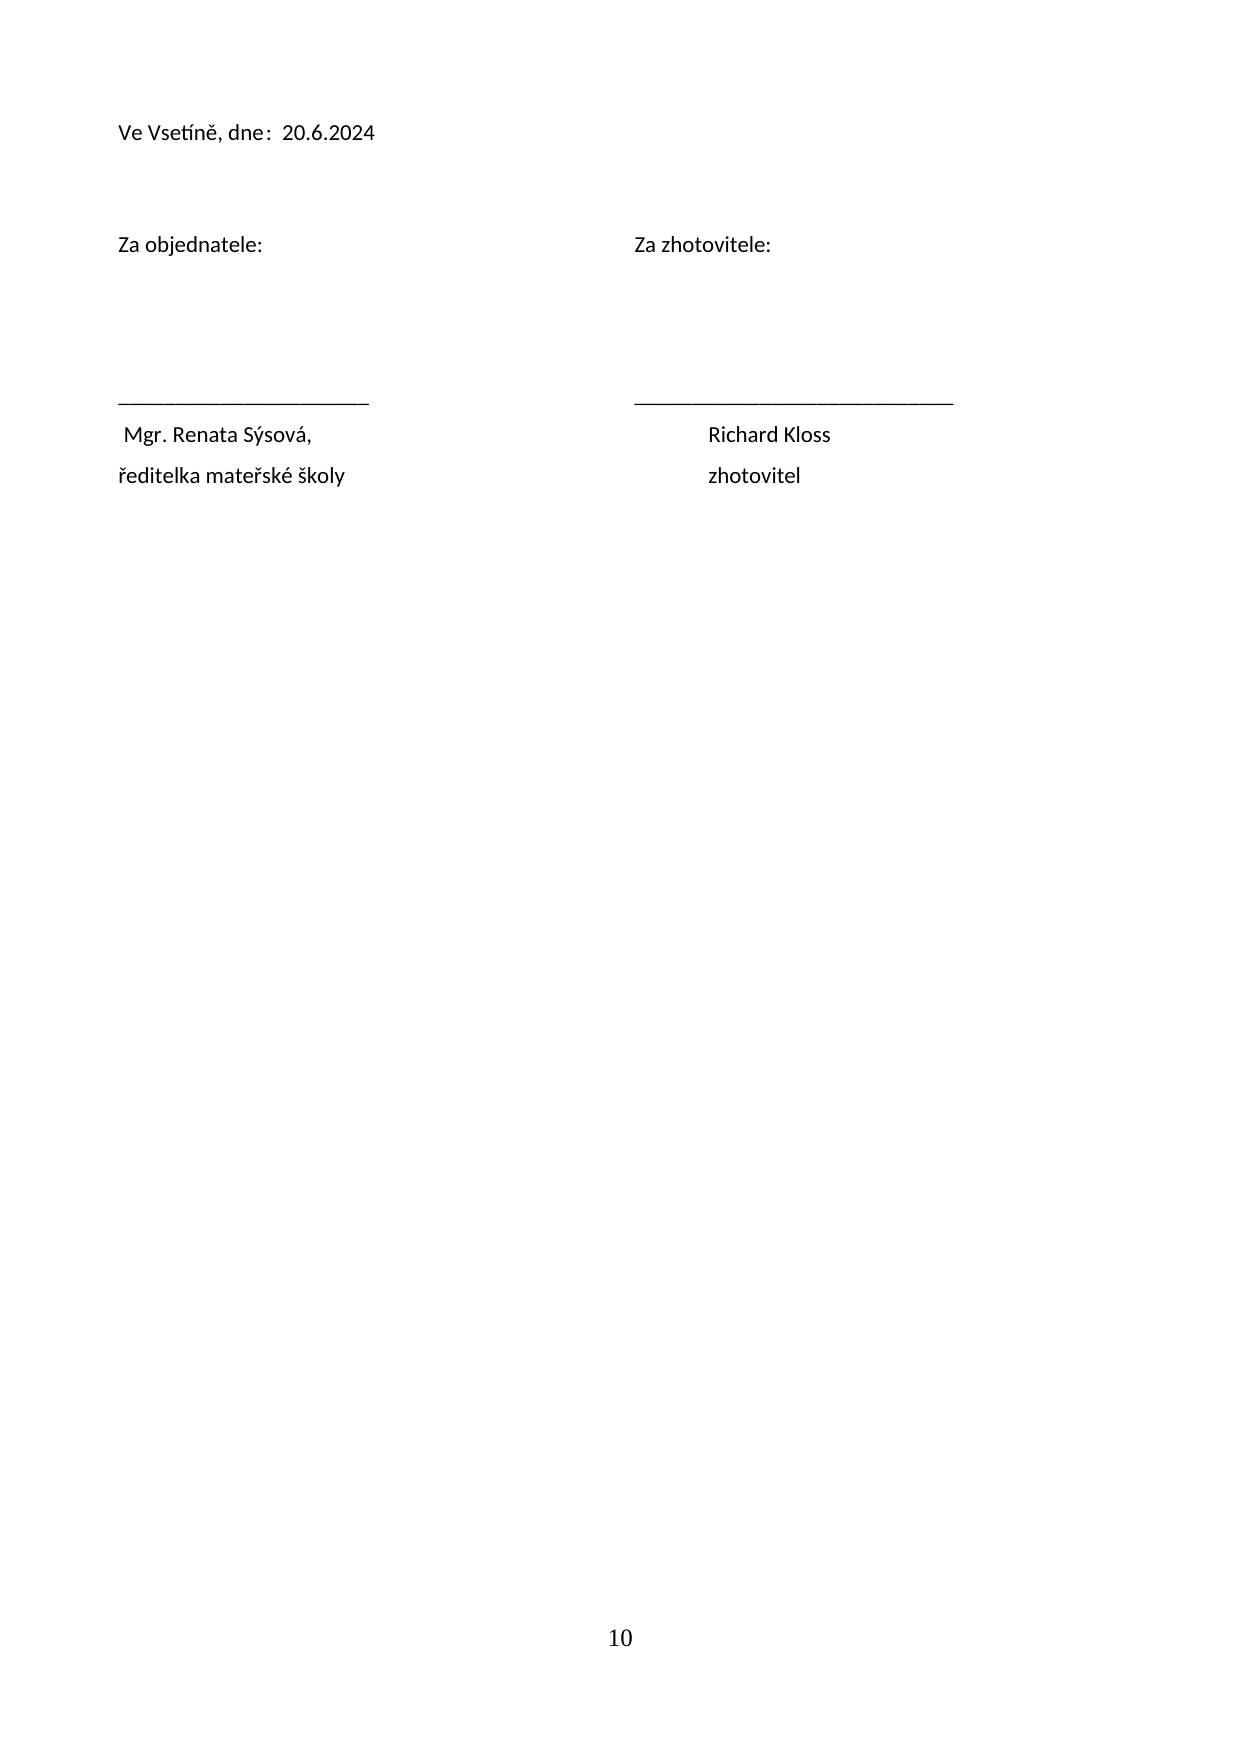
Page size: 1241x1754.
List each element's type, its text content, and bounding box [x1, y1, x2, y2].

text Mgr. Renata Sýsová, Richard Kloss [118, 420, 1122, 448]
text ředitelka mateřské školy zhotovitel [118, 461, 1122, 489]
text ______________________ ____________________________ [118, 380, 1122, 408]
text Za objednatele: Za zhotovitele: [118, 230, 1122, 258]
text Ve Vsetíně, dne : 20.6.2024 [118, 118, 1122, 146]
